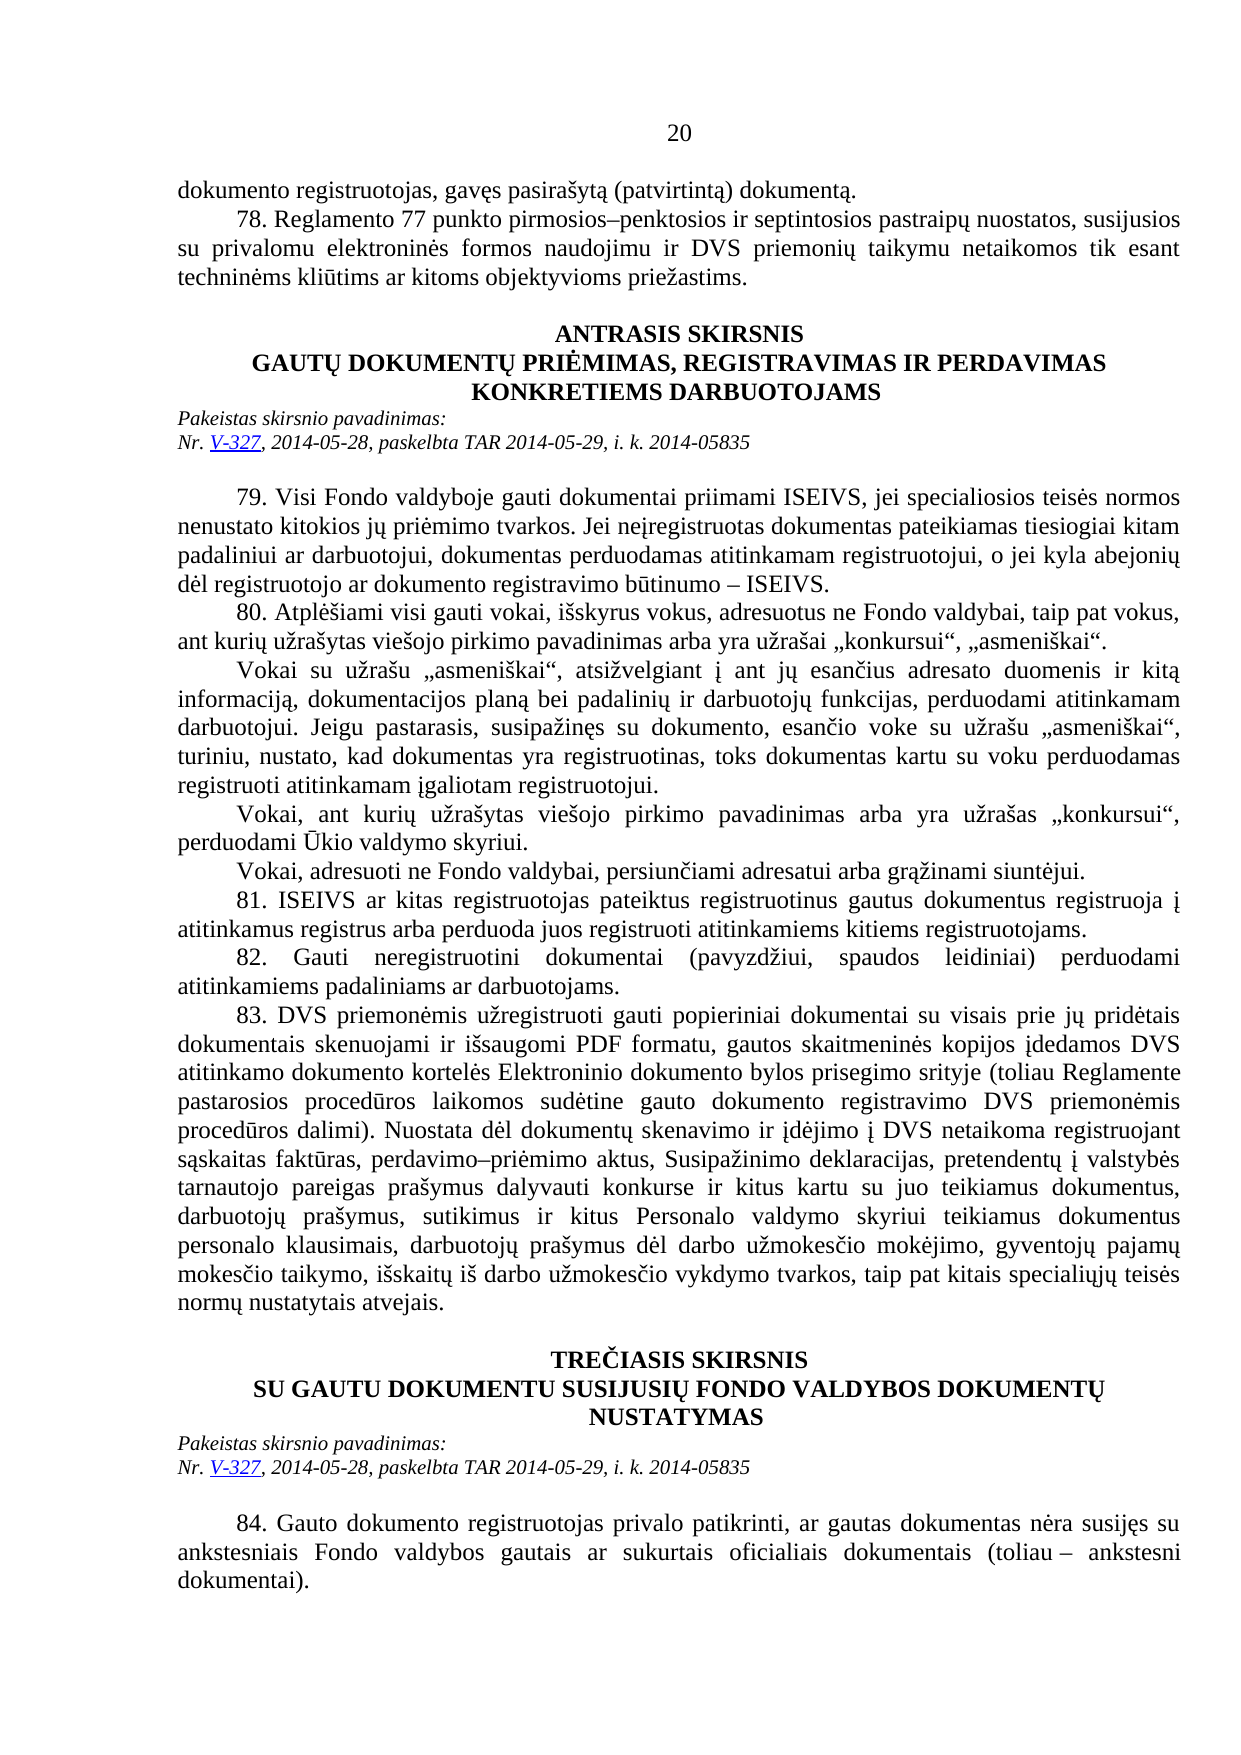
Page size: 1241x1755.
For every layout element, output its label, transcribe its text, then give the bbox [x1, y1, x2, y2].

text 81. ISEIVS ar kitas registruotojas pateiktus registruotinus gautus dokumentus registruoja į atitinkamus registrus arba perduoda juos registruoti atitinkamiems kitiems registruotojams. [177, 885, 1181, 942]
text SU GAUTU DOKUMENTU SUSIJUSIŲ FONDO VALDYBOS DOKUMENTŲ NUSTATYMAS [177, 1374, 1181, 1431]
text Vokai su užrašu „asmeniškai“, atsižvelgiant į ant jų esančius adresato duomenis ir kitą informaciją, dokumentacijos planą bei padalinių ir darbuotojų funkcijas, perduodami atitinkamam darbuotojui. Jeigu pastarasis, susipažinęs su dokumento, esančio voke su užrašu „asmeniškai“, turiniu, nustato, kad dokumentas yra registruotinas, toks dokumentas kartu su voku perduodamas registruoti atitinkamam įgaliotam registruotojui. [177, 655, 1181, 799]
text dokumento registruotojas, gavęs pasirašytą (patvirtintą) dokumentą. [177, 176, 1181, 204]
text 84. Gauto dokumento registruotojas privalo patikrinti, ar gautas dokumentas nėra susijęs su ankstesniais Fondo valdybos gautais ar sukurtais oficialiais dokumentais (toliau – ankstesni dokumentai). [177, 1508, 1181, 1594]
text Nr. V-327, 2014-05-28, paskelbta TAR 2014-05-29, i. k. 2014-05835 [177, 430, 1181, 454]
text 82. Gauti neregistruotini dokumentai (pavyzdžiui, spaudos leidiniai) perduodami atitinkamiems padaliniams ar darbuotojams. [177, 942, 1181, 1000]
text 80. Atplėšiami visi gauti vokai, išskyrus vokus, adresuotus ne Fondo valdybai, taip pat vokus, ant kurių užrašytas viešojo pirkimo pavadinimas arba yra užrašai „konkursui“, „asmeniškai“. [177, 597, 1181, 655]
text Vokai, adresuoti ne Fondo valdybai, persiunčiami adresatui arba grąžinami siuntėjui. [177, 856, 1181, 885]
text Nr. V-327, 2014-05-28, paskelbta TAR 2014-05-29, i. k. 2014-05835 [177, 1455, 1181, 1479]
text 78. Reglamento 77 punkto pirmosios–penktosios ir septintosios pastraipų nuostatos, susijusios su privalomu elektroninės formos naudojimu ir DVS priemonių taikymu netaikomos tik esant techninėms kliūtims ar kitoms objektyvioms priežastims. [177, 204, 1181, 291]
text Pakeistas skirsnio pavadinimas: [177, 406, 1181, 430]
text ANTRASIS SKIRSNIS [177, 319, 1181, 348]
text 83. DVS priemonėmis užregistruoti gauti popieriniai dokumentai su visais prie jų pridėtais dokumentais skenuojami ir išsaugomi PDF formatu, gautos skaitmeninės kopijos įdedamos DVS atitinkamo dokumento kortelės Elektroninio dokumento bylos prisegimo srityje (toliau Reglamente pastarosios procedūros laikomos sudėtine gauto dokumento registravimo DVS priemonėmis procedūros dalimi). Nuostata dėl dokumentų skenavimo ir įdėjimo į DVS netaikoma registruojant sąskaitas faktūras, perdavimo–priėmimo aktus, Susipažinimo deklaracijas, pretendentų į valstybės tarnautojo pareigas prašymus dalyvauti konkurse ir kitus kartu su juo teikiamus dokumentus, darbuotojų prašymus, sutikimus ir kitus Personalo valdymo skyriui teikiamus dokumentus personalo klausimais, darbuotojų prašymus dėl darbo užmokesčio mokėjimo, gyventojų pajamų mokesčio taikymo, išskaitų iš darbo užmokesčio vykdymo tvarkos, taip pat kitais specialiųjų teisės normų nustatytais atvejais. [177, 1000, 1181, 1316]
text GAUTŲ DOKUMENTŲ PRIĖMIMAS, REGISTRAVIMAS IR PERDAVIMAS KONKRETIEMS DARBUOTOJAMS [177, 348, 1181, 406]
text 79. Visi Fondo valdyboje gauti dokumentai priimami ISEIVS, jei specialiosios teisės normos nenustato kitokios jų priėmimo tvarkos. Jei neįregistruotas dokumentas pateikiamas tiesiogiai kitam padaliniui ar darbuotojui, dokumentas perduodamas atitinkamam registruotojui, o jei kyla abejonių dėl registruotojo ar dokumento registravimo būtinumo – ISEIVS. [177, 482, 1181, 597]
text Vokai, ant kurių užrašytas viešojo pirkimo pavadinimas arba yra užrašas „konkursui“, perduodami Ūkio valdymo skyriui. [177, 799, 1181, 856]
text TREČIASIS SKIRSNIS [177, 1345, 1181, 1374]
text Pakeistas skirsnio pavadinimas: [177, 1431, 1181, 1455]
